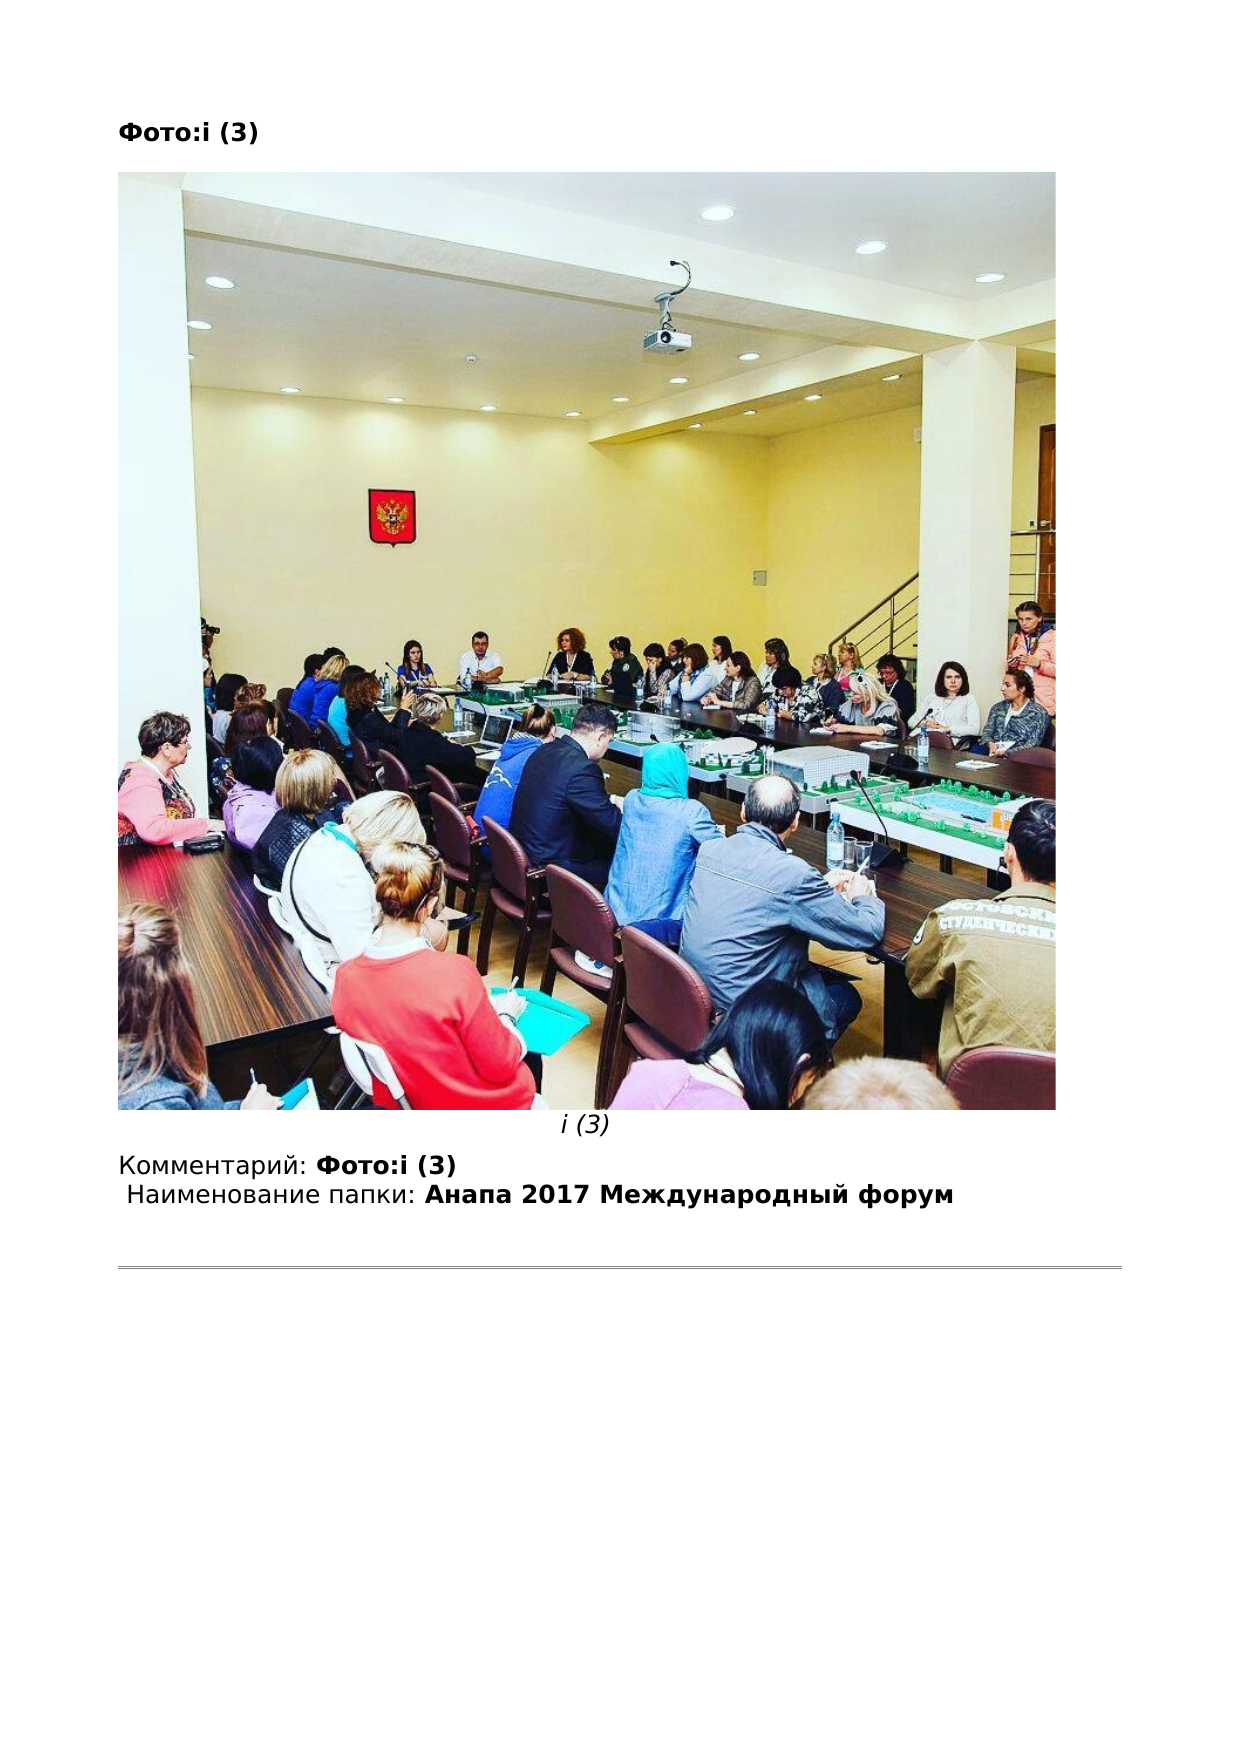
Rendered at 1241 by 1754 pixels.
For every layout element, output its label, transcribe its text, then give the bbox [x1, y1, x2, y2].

text Комментарий: Фото:i (3) Наименование папки: Анапа 2017 Международный форум [118, 1151, 1122, 1239]
text i (3) [118, 1110, 1056, 1139]
picture [118, 172, 1056, 1110]
subtitle Фото:i (3) [118, 118, 1122, 147]
